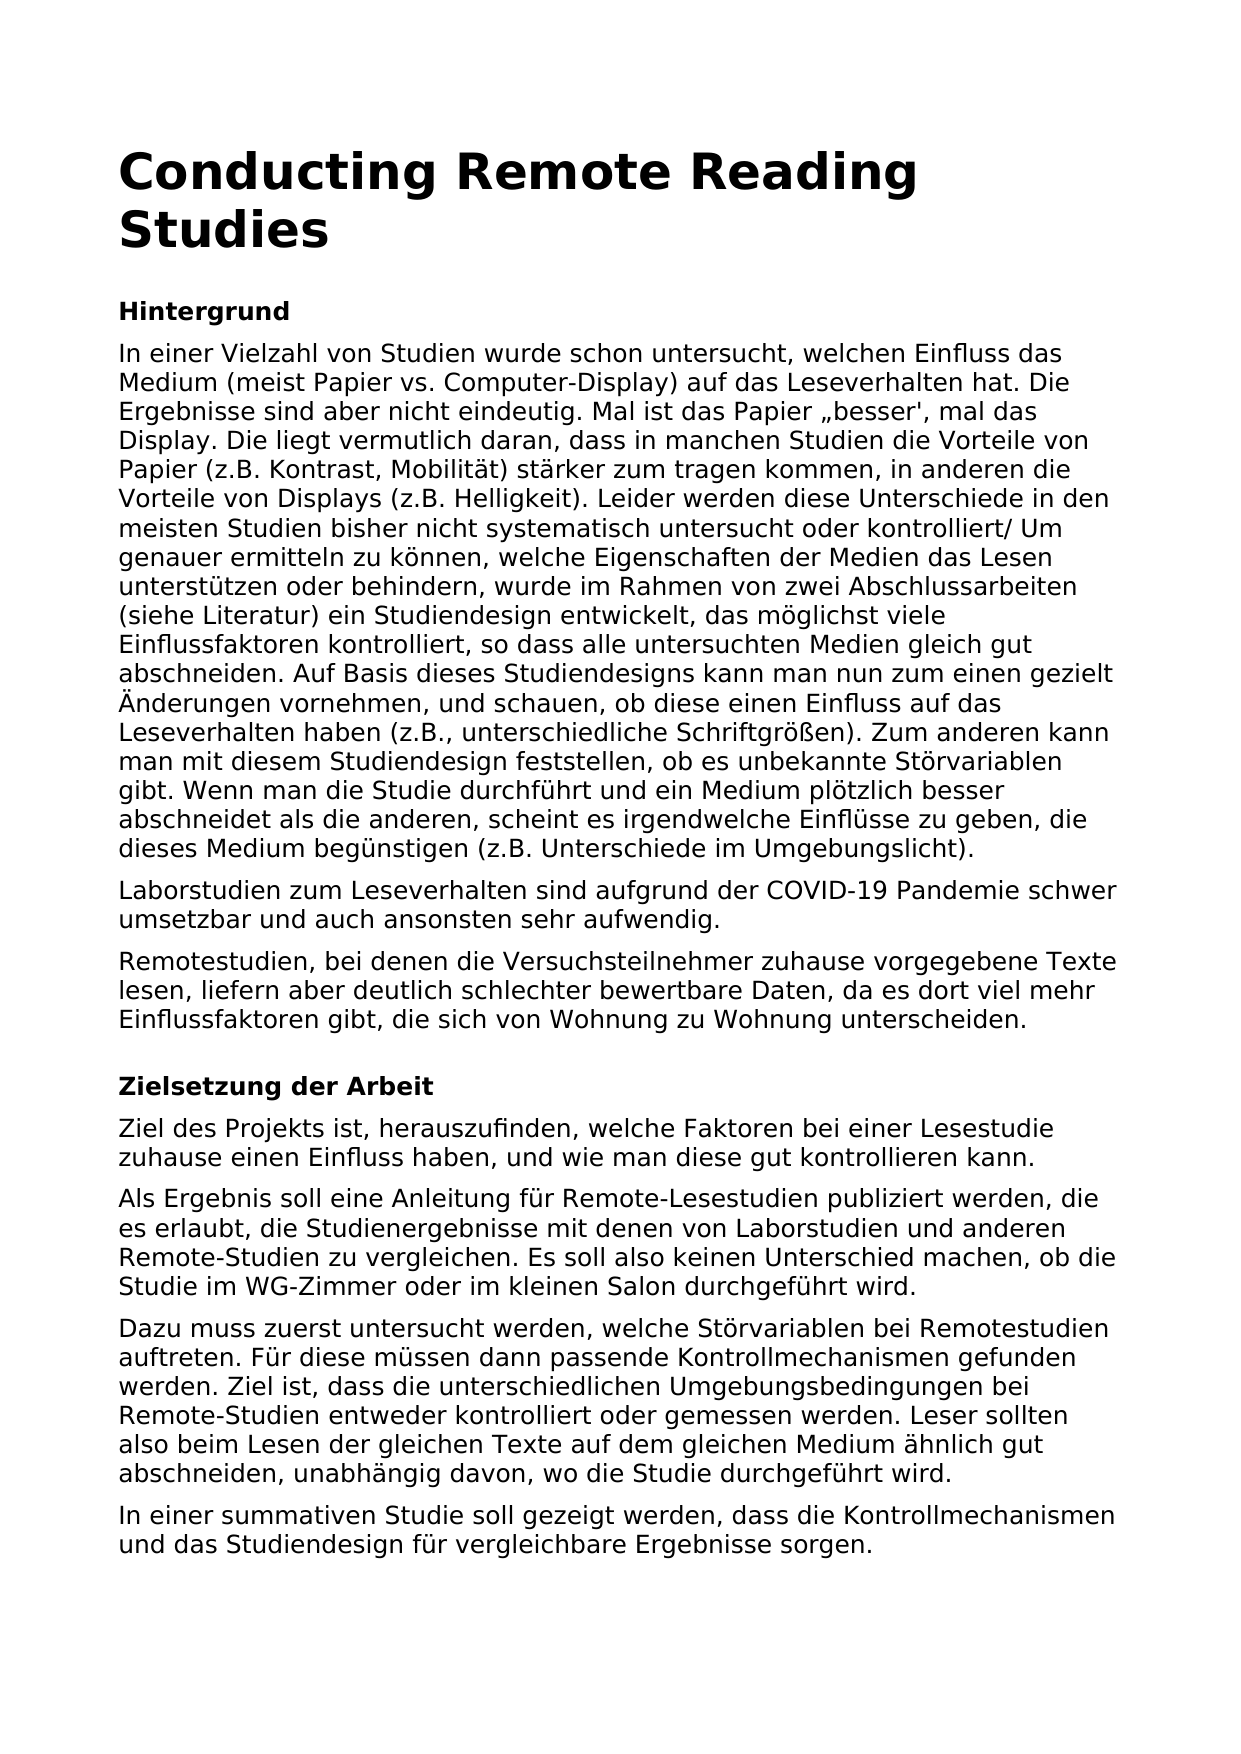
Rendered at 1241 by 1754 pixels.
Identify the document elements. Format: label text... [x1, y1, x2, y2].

text Remotestudien, bei denen die Versuchsteilnehmer zuhause vorgegebene Texte lesen, liefern aber deutlich schlechter bewertbare Daten, da es dort viel mehr Einflussfaktoren gibt, die sich von Wohnung zu Wohnung unterscheiden. [118, 947, 1122, 1034]
text In einer Vielzahl von Studien wurde schon untersucht, welchen Einfluss das Medium (meist Papier vs. Computer-Display) auf das Leseverhalten hat. Die Ergebnisse sind aber nicht eindeutig. Mal ist das Papier „besser', mal das Display. Die liegt vermutlich daran, dass in manchen Studien die Vorteile von Papier (z.B. Kontrast, Mobilität) stärker zum tragen kommen, in anderen die Vorteile von Displays (z.B. Helligkeit). Leider werden diese Unterschiede in den meisten Studien bisher nicht systematisch untersucht oder kontrolliert/ Um genauer ermitteln zu können, welche Eigenschaften der Medien das Lesen unterstützen oder behindern, wurde im Rahmen von zwei Abschlussarbeiten (siehe Literatur) ein Studiendesign entwickelt, das möglichst viele Einflussfaktoren kontrolliert, so dass alle untersuchten Medien gleich gut abschneiden. Auf Basis dieses Studiendesigns kann man nun zum einen gezielt Änderungen vornehmen, und schauen, ob diese einen Einfluss auf das Leseverhalten haben (z.B., unterschiedliche Schriftgrößen). Zum anderen kann man mit diesem Studiendesign feststellen, ob es unbekannte Störvariablen gibt. Wenn man die Studie durchführt und ein Medium plötzlich besser abschneidet als die anderen, scheint es irgendwelche Einflüsse zu geben, die dieses Medium begünstigen (z.B. Unterschiede im Umgebungslicht). [118, 339, 1122, 864]
subtitle Conducting Remote Reading Studies [118, 143, 1122, 259]
text Dazu muss zuerst untersucht werden, welche Störvariablen bei Remotestudien auftreten. Für diese müssen dann passende Kontrollmechanismen gefunden werden. Ziel ist, dass die unterschiedlichen Umgebungsbedingungen bei Remote-Studien entweder kontrolliert oder gemessen werden. Leser sollten also beim Lesen der gleichen Texte auf dem gleichen Medium ähnlich gut abschneiden, unabhängig davon, wo die Studie durchgeführt wird. [118, 1314, 1122, 1489]
text Ziel des Projekts ist, herauszufinden, welche Faktoren bei einer Lesestudie zuhause einen Einfluss haben, und wie man diese gut kontrollieren kann. [118, 1114, 1122, 1172]
text Als Ergebnis soll eine Anleitung für Remote-Lesestudien publiziert werden, die es erlaubt, die Studienergebnisse mit denen von Laborstudien und anderen Remote-Studien zu vergleichen. Es soll also keinen Unterschied machen, ob die Studie im WG-Zimmer oder im kleinen Salon durchgeführt wird. [118, 1184, 1122, 1301]
text In einer summativen Studie soll gezeigt werden, dass die Kontrollmechanismen und das Studiendesign für vergleichbare Ergebnisse sorgen. [118, 1501, 1122, 1559]
text Laborstudien zum Leseverhalten sind aufgrund der COVID-19 Pandemie schwer umsetzbar und auch ansonsten sehr aufwendig. [118, 876, 1122, 934]
subtitle Hintergrund [118, 297, 1122, 326]
subtitle Zielsetzung der Arbeit [118, 1072, 1122, 1101]
